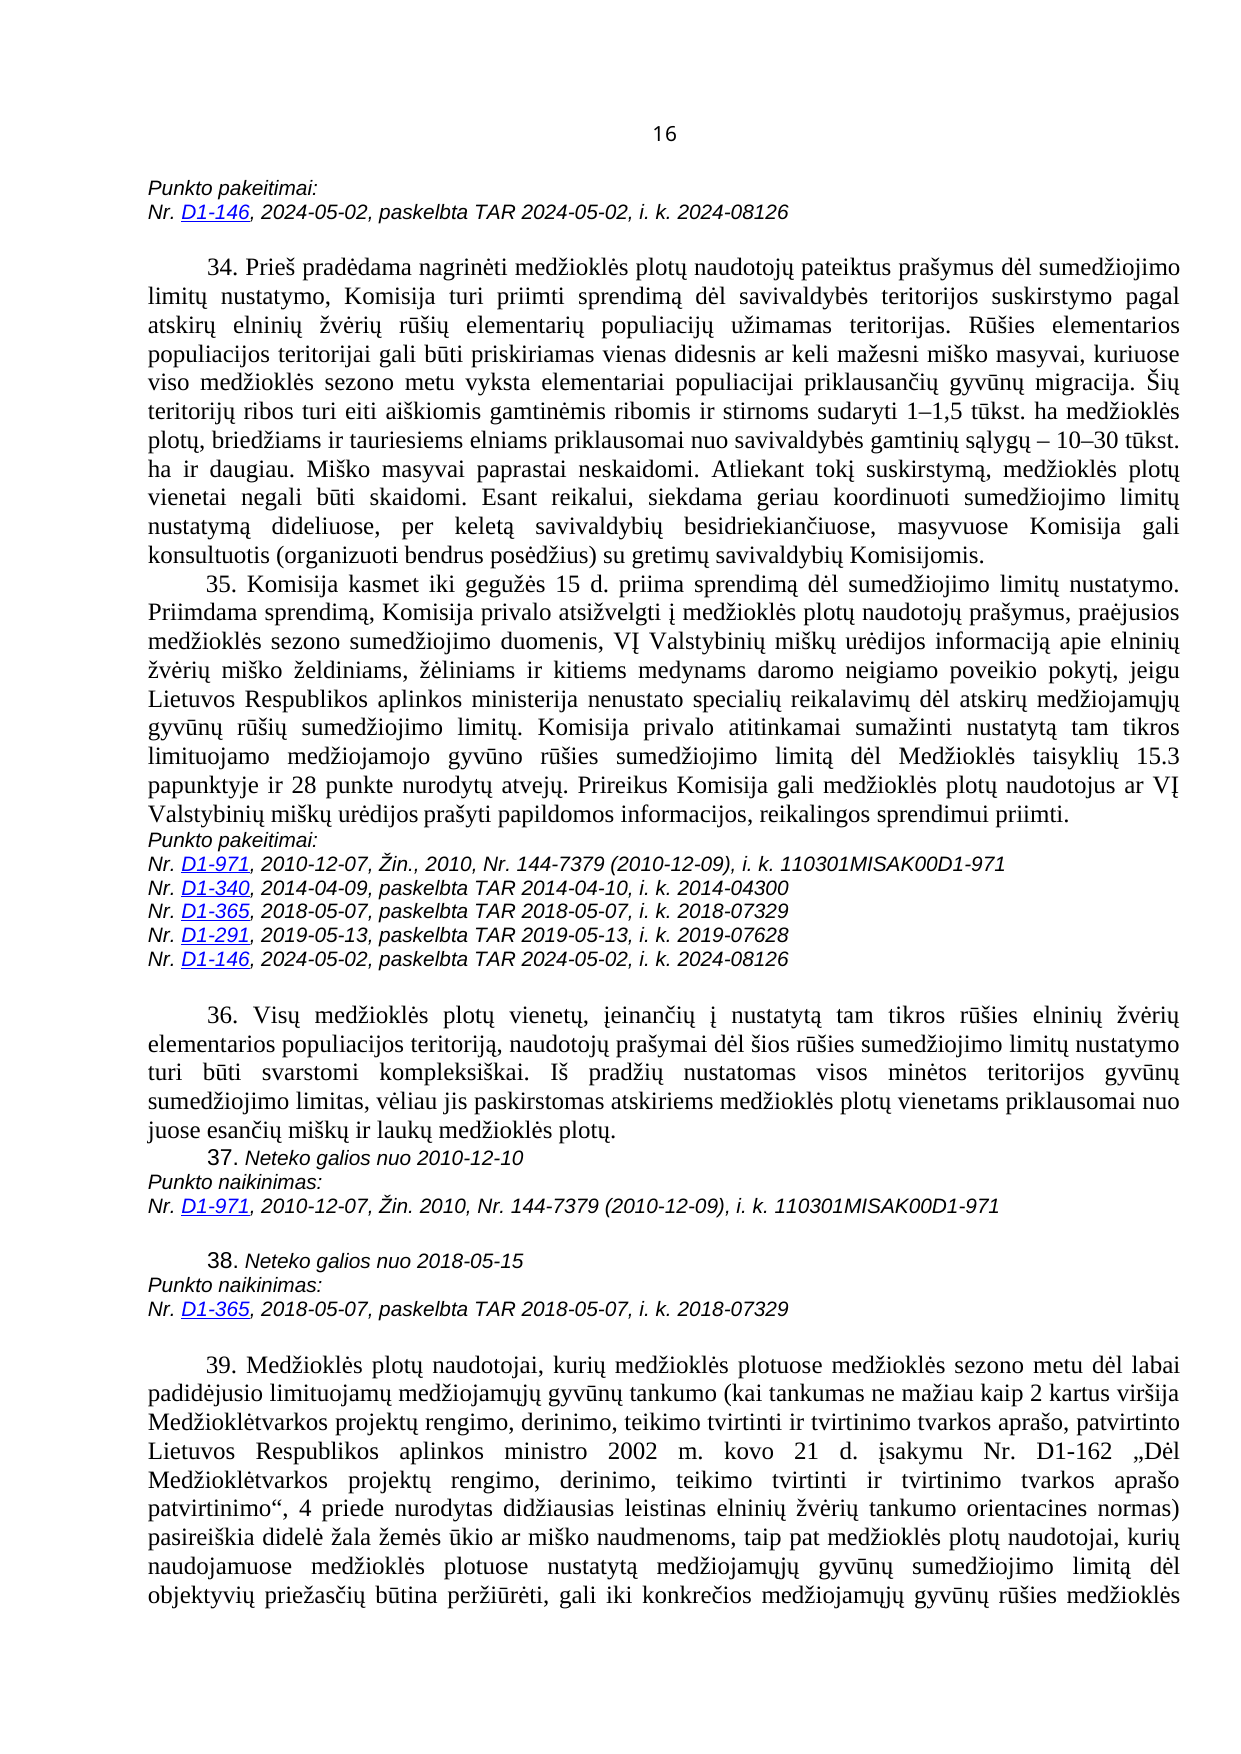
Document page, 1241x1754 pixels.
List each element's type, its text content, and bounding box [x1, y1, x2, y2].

text Punkto naikinimas: [148, 1273, 1181, 1297]
text Punkto pakeitimai: [148, 176, 1181, 200]
text Punkto pakeitimai: [148, 827, 1181, 851]
text 39. Medžioklės plotų naudotojai, kurių medžioklės plotuose medžioklės sezono metu dėl labai padidėjusio limituojamų medžiojamųjų gyvūnų tankumo (kai tankumas ne mažiau kaip 2 kartus viršija Medžioklėtvarkos projektų rengimo, derinimo, teikimo tvirtinti ir tvirtinimo tvarkos aprašo, patvirtinto Lietuvos Respublikos aplinkos ministro 2002 m. kovo 21 d. įsakymu Nr. D1-162 „Dėl Medžioklėtvarkos projektų rengimo, derinimo, teikimo tvirtinti ir tvirtinimo tvarkos aprašo patvirtinimo“, 4 priede nurodytas didžiausias leistinas elninių žvėrių tankumo orientacines normas) pasireiškia didelė žala žemės ūkio ar miško naudmenoms, taip pat medžioklės plotų naudotojai, kurių naudojamuose medžioklės plotuose nustatytą medžiojamųjų gyvūnų sumedžiojimo limitą dėl objektyvių priežasčių būtina peržiūrėti, gali iki konkrečios medžiojamųjų gyvūnų rūšies medžioklės [148, 1350, 1181, 1608]
text 35. Komisija kasmet iki gegužės 15 d. priima sprendimą dėl sumedžiojimo limitų nustatymo. Priimdama sprendimą, Komisija privalo atsižvelgti į medžioklės plotų naudotojų prašymus, praėjusios medžioklės sezono sumedžiojimo duomenis, VĮ Valstybinių miškų urėdijos informaciją apie elninių žvėrių miško želdiniams, žėliniams ir kitiems medynams daromo neigiamo poveikio pokytį, jeigu Lietuvos Respublikos aplinkos ministerija nenustato specialių reikalavimų dėl atskirų medžiojamųjų gyvūnų rūšių sumedžiojimo limitų. Komisija privalo atitinkamai sumažinti nustatytą tam tikros limituojamo medžiojamojo gyvūno rūšies sumedžiojimo limitą dėl Medžioklės taisyklių 15.3 papunktyje ir 28 punkte nurodytų atvejų. Prireikus Komisija gali medžioklės plotų naudotojus ar VĮ Valstybinių miškų urėdijos prašyti papildomos informacijos, reikalingos sprendimui priimti. [148, 569, 1181, 827]
text 34. Prieš pradėdama nagrinėti medžioklės plotų naudotojų pateiktus prašymus dėl sumedžiojimo limitų nustatymo, Komisija turi priimti sprendimą dėl savivaldybės teritorijos suskirstymo pagal atskirų elninių žvėrių rūšių elementarių populiacijų užimamas teritorijas. Rūšies elementarios populiacijos teritorijai gali būti priskiriamas vienas didesnis ar keli mažesni miško masyvai, kuriuose viso medžioklės sezono metu vyksta elementariai populiacijai priklausančių gyvūnų migracija. Šių teritorijų ribos turi eiti aiškiomis gamtinėmis ribomis ir stirnoms sudaryti 1–1,5 tūkst. ha medžioklės plotų, briedžiams ir tauriesiems elniams priklausomai nuo savivaldybės gamtinių sąlygų – 10–30 tūkst. ha ir daugiau. Miško masyvai paprastai neskaidomi. Atliekant tokį suskirstymą, medžioklės plotų vienetai negali būti skaidomi. Esant reikalui, siekdama geriau koordinuoti sumedžiojimo limitų nustatymą dideliuose, per keletą savivaldybių besidriekiančiuose, masyvuose Komisija gali konsultuotis (organizuoti bendrus posėdžius) su gretimų savivaldybių Komisijomis. [148, 252, 1181, 569]
text 36. Visų medžioklės plotų vienetų, įeinančių į nustatytą tam tikros rūšies elninių žvėrių elementarios populiacijos teritoriją, naudotojų prašymai dėl šios rūšies sumedžiojimo limitų nustatymo turi būti svarstomi kompleksiškai. Iš pradžių nustatomas visos minėtos teritorijos gyvūnų sumedžiojimo limitas, vėliau jis paskirstomas atskiriems medžioklės plotų vienetams priklausomai nuo juose esančių miškų ir laukų medžioklės plotų. [148, 1000, 1181, 1144]
text Nr. D1-971, 2010-12-07, Žin., 2010, Nr. 144-7379 (2010-12-09), i. k. 110301MISAK00D1-971 [148, 851, 1181, 875]
text Nr. D1-365, 2018-05-07, paskelbta TAR 2018-05-07, i. k. 2018-07329 [148, 899, 1181, 923]
text Nr. D1-971, 2010-12-07, Žin. 2010, Nr. 144-7379 (2010-12-09), i. k. 110301MISAK00D1-971 [148, 1194, 1181, 1218]
text Nr. D1-146, 2024-05-02, paskelbta TAR 2024-05-02, i. k. 2024-08126 [148, 200, 1181, 224]
text 37. Neteko galios nuo 2010-12-10 [148, 1144, 1181, 1170]
text Nr. D1-291, 2019-05-13, paskelbta TAR 2019-05-13, i. k. 2019-07628 [148, 923, 1181, 947]
text Nr. D1-146, 2024-05-02, paskelbta TAR 2024-05-02, i. k. 2024-08126 [148, 947, 1181, 971]
text Nr. D1-365, 2018-05-07, paskelbta TAR 2018-05-07, i. k. 2018-07329 [148, 1297, 1181, 1321]
text 38. Neteko galios nuo 2018-05-15 [148, 1247, 1181, 1273]
text Nr. D1-340, 2014-04-09, paskelbta TAR 2014-04-10, i. k. 2014-04300 [148, 875, 1181, 899]
text Punkto naikinimas: [148, 1170, 1181, 1194]
